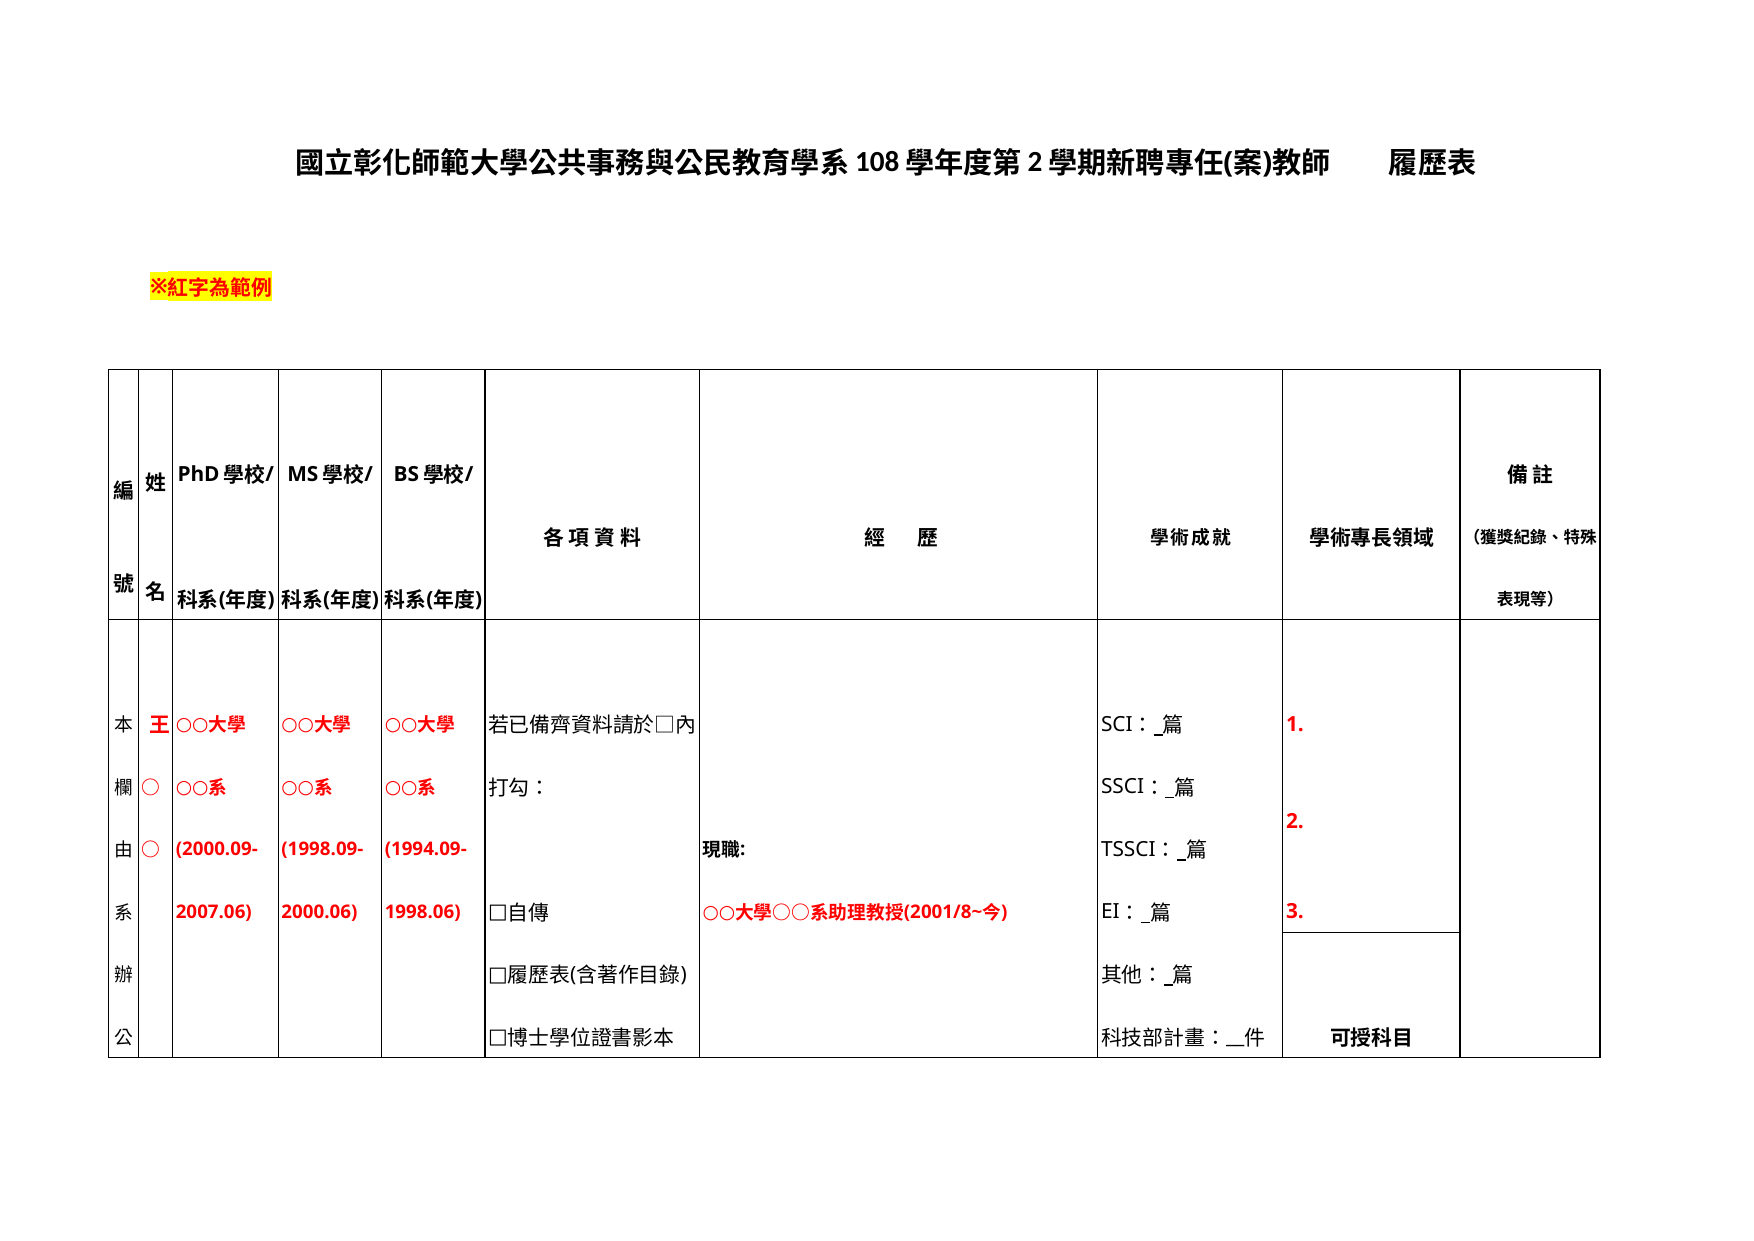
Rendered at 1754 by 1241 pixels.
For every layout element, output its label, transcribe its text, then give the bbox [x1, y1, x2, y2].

table_cell 1. 2. 3. [1283, 620, 1459, 932]
table_cell ○○大學 ○○系 (2000.09-2007.06) [173, 620, 278, 1057]
table_cell 現職: ○○大學○○系助理教授(2001/8~今) [700, 620, 1097, 1057]
table_header 經 歷 [700, 370, 1097, 619]
table_cell SCI： 篇 SSCI： 篇 TSSCI： 篇 EI： 篇 其他： 篇 科技部計畫：__件 [1098, 620, 1282, 1057]
table_header 學術成就 [1098, 370, 1282, 619]
table_cell ○○大學 ○○系 (1998.09-2000.06) [279, 620, 381, 1057]
table_cell 可授科目 [1283, 933, 1459, 1057]
table_header 學術專長領域 [1283, 370, 1459, 619]
table_cell [1461, 620, 1599, 1057]
table_cell ○○大學 ○○系 (1994.09-1998.06) [382, 620, 484, 1057]
table_header 編 號 [109, 370, 138, 619]
table_header 各 項 資 料 [486, 370, 699, 619]
table_cell 本欄由系辦公 [109, 620, 138, 1057]
table_cell 若已備齊資料請於□內打勾： □自傳 □履歷表(含著作目錄) □博士學位證書影本 □論文發表文章 □相關計畫 □代表著作文章 □成績單(學士、碩士、博士) □博士論文(申請者尚未取得助理教授證書者，須檢附之) [486, 620, 699, 1057]
text ※紅字為範例 [133, 244, 1723, 307]
table_header PhD學校/ 科系(年度) [173, 370, 278, 619]
table_cell 王○○ [139, 620, 172, 1057]
table_header BS學校/ 科系(年度) [382, 370, 484, 619]
table_header MS學校/ 科系(年度) [279, 370, 381, 619]
text 國立彰化師範大學公共事務與公民教育學系108學年度第2學期新聘專任(案)教師 履歷表 [48, 119, 1723, 182]
table_header 姓 名 [139, 370, 172, 619]
table_header 備 註 （獲獎紀錄、特殊表現等） [1461, 370, 1599, 619]
